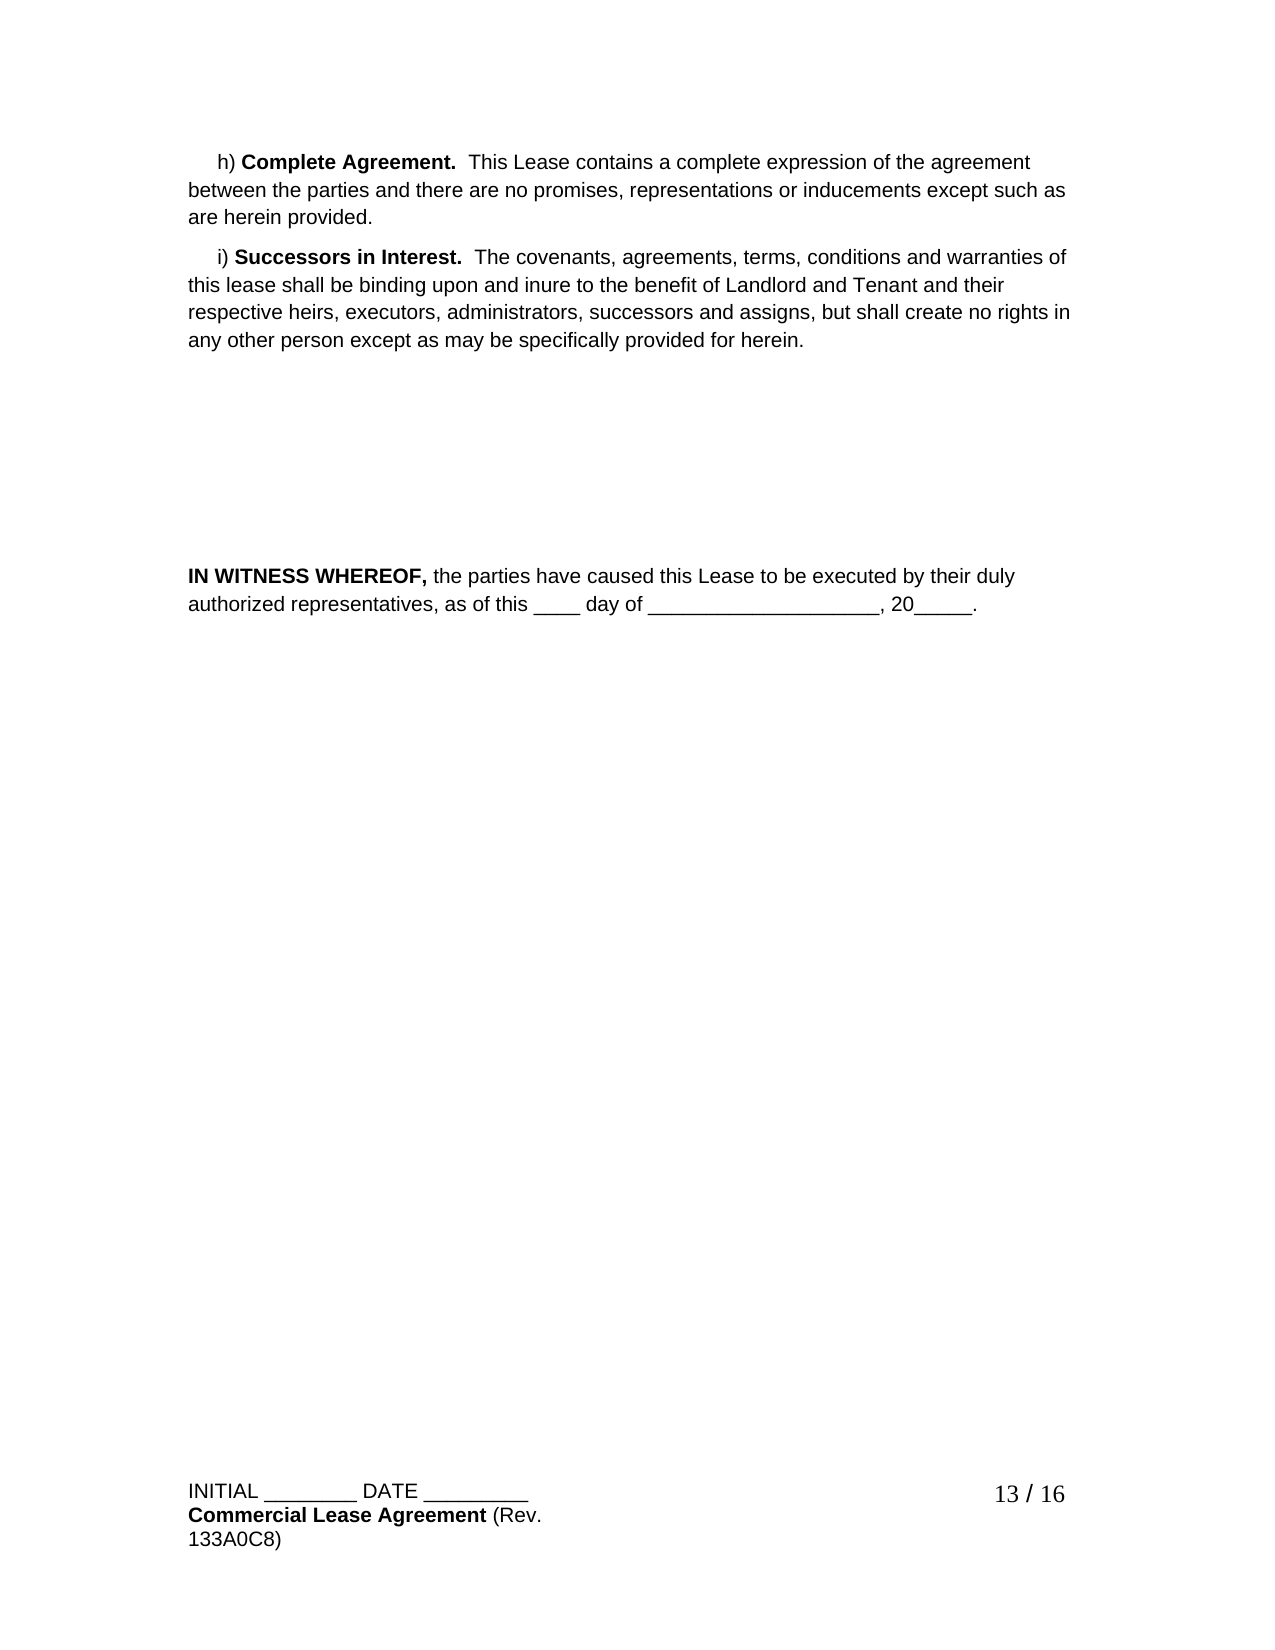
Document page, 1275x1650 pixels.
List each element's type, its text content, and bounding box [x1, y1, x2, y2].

text IN WITNESS WHEREOF, the parties have caused this Lease to be executed by their duly authorized representatives, as of this ____ day of ____________________, 20_____. [188, 564, 1087, 616]
text h) Complete Agreement. This Lease contains a complete expression of the agreement between the parties and there are no promises, representations or inducements except such as are herein provided. [188, 150, 1087, 229]
text i) Successors in Interest. The covenants, agreements, terms, conditions and warranties of this lease shall be binding upon and inure to the benefit of Landlord and Tenant and their respective heirs, executors, administrators, successors and assigns, but shall create no rights in any other person except as may be specifically provided for herein. [188, 245, 1087, 351]
